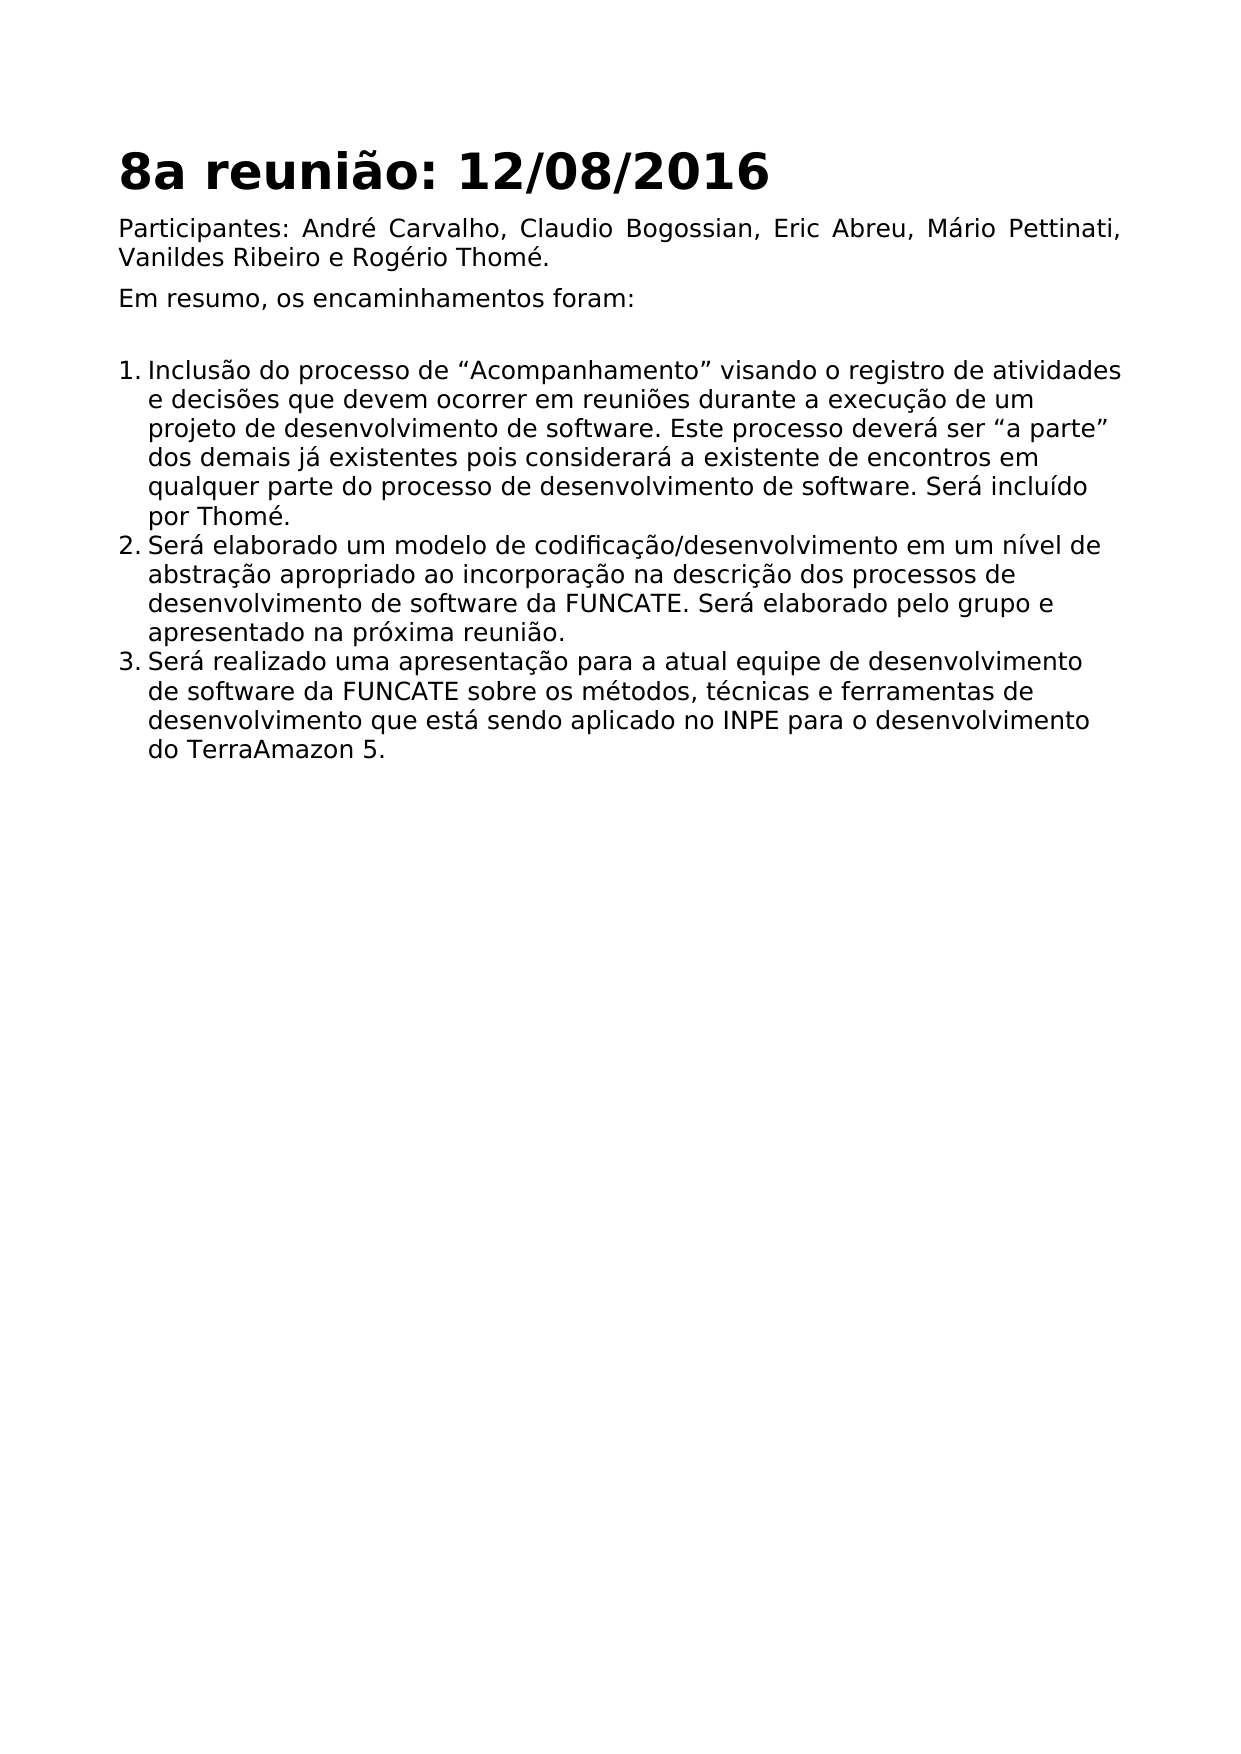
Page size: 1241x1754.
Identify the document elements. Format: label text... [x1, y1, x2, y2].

list Inclusão do processo de “Acompanhamento” visando o registro de atividades e decisões que devem ocorrer em reuniões durante a execução de um projeto de desenvolvimento de software. Este processo deverá ser “a parte” dos demais já existentes pois considerará a existente de encontros em qualquer parte do processo de desenvolvimento de software. Será incluído por Thomé. [118, 356, 1122, 531]
list Será realizado uma apresentação para a atual equipe de desenvolvimento de software da FUNCATE sobre os métodos, técnicas e ferramentas de desenvolvimento que está sendo aplicado no INPE para o desenvolvimento do TerraAmazon 5. [118, 647, 1122, 764]
text Participantes: André Carvalho, Claudio Bogossian, Eric Abreu, Mário Pettinati, Vanildes Ribeiro e Rogério Thomé. [118, 214, 1122, 272]
list Será elaborado um modelo de codificação/desenvolvimento em um nível de abstração apropriado ao incorporação na descrição dos processos de desenvolvimento de software da FUNCATE. Será elaborado pelo grupo e apresentado na próxima reunião. [118, 531, 1122, 647]
text Em resumo, os encaminhamentos foram: [118, 285, 1122, 314]
subtitle 8a reunião: 12/08/2016 [118, 143, 1122, 201]
